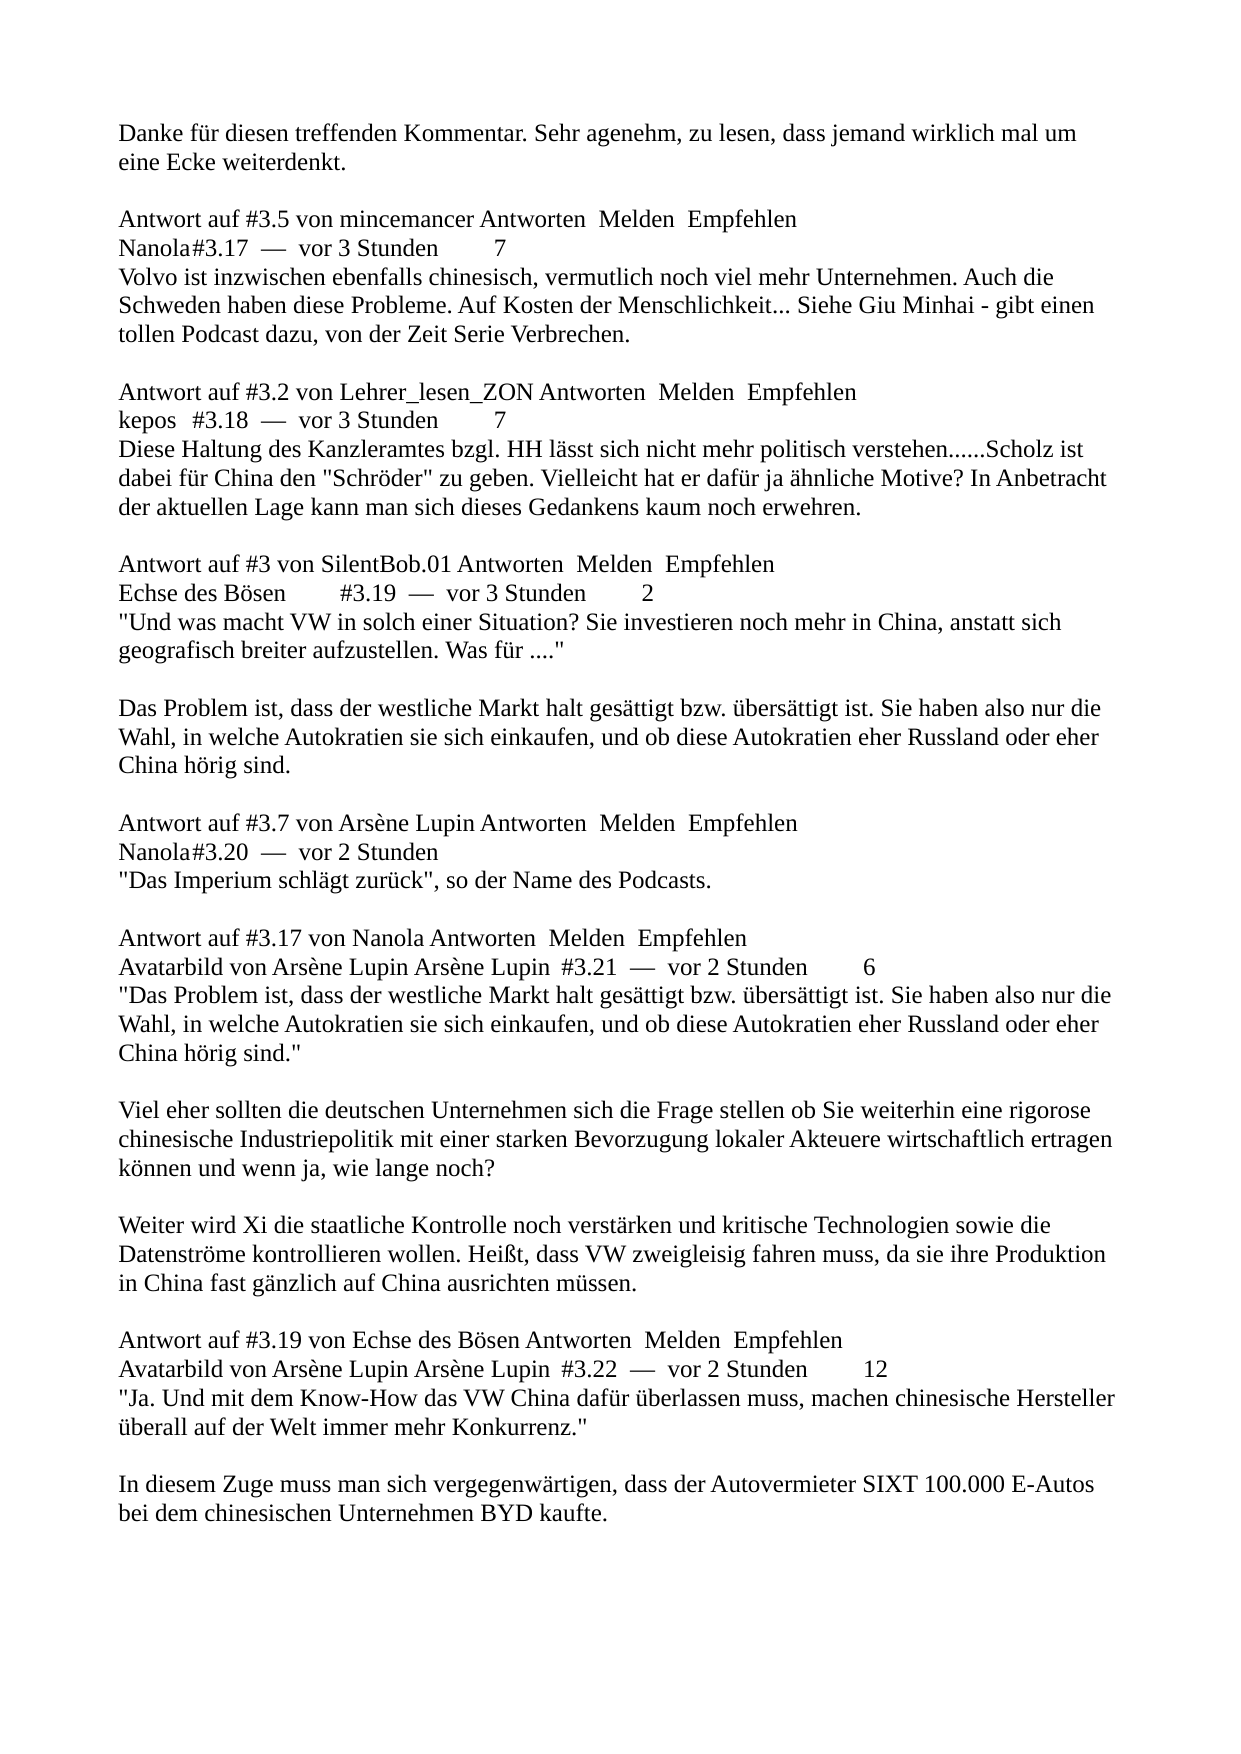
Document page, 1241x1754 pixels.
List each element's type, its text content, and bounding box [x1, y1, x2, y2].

text kepos #3.18 — vor 3 Stunden 7 [118, 406, 1122, 434]
text Danke für diesen treffenden Kommentar. Sehr agenehm, zu lesen, dass jemand wirklich mal um eine Ecke weiterdenkt. [118, 118, 1122, 176]
text "Das Imperium schlägt zurück", so der Name des Podcasts. [118, 866, 1122, 894]
text Antwort auf #3.19 von Echse des Bösen Antworten Melden Empfehlen [118, 1326, 1122, 1354]
text Diese Haltung des Kanzleramtes bzgl. HH lässt sich nicht mehr politisch verstehen......Scholz ist dabei für China den "Schröder" zu geben. Vielleicht hat er dafür ja ähnliche Motive? In Anbetracht der aktuellen Lage kann man sich dieses Gedankens kaum noch erwehren. [118, 434, 1122, 521]
text Das Problem ist, dass der westliche Markt halt gesättigt bzw. übersättigt ist. Sie haben also nur die Wahl, in welche Autokratien sie sich einkaufen, und ob diese Autokratien eher Russland oder eher China hörig sind. [118, 693, 1122, 779]
text Nanola #3.17 — vor 3 Stunden 7 [118, 233, 1122, 262]
text Antwort auf #3 von SilentBob.01 Antworten Melden Empfehlen [118, 549, 1122, 578]
text Nanola #3.20 — vor 2 Stunden [118, 837, 1122, 866]
text Antwort auf #3.5 von mincemancer Antworten Melden Empfehlen [118, 204, 1122, 233]
text Viel eher sollten die deutschen Unternehmen sich die Frage stellen ob Sie weiterhin eine rigorose chinesische Industriepolitik mit einer starken Bevorzugung lokaler Akteuere wirtschaftlich ertragen können und wenn ja, wie lange noch? [118, 1096, 1122, 1182]
text Weiter wird Xi die staatliche Kontrolle noch verstärken und kritische Technologien sowie die Datenströme kontrollieren wollen. Heißt, dass VW zweigleisig fahren muss, da sie ihre Produktion in China fast gänzlich auf China ausrichten müssen. [118, 1211, 1122, 1297]
text Antwort auf #3.7 von Arsène Lupin Antworten Melden Empfehlen [118, 808, 1122, 837]
text "Ja. Und mit dem Know-How das VW China dafür überlassen muss, machen chinesische Hersteller überall auf der Welt immer mehr Konkurrenz." [118, 1383, 1122, 1441]
text Antwort auf #3.17 von Nanola Antworten Melden Empfehlen [118, 923, 1122, 952]
text "Und was macht VW in solch einer Situation? Sie investieren noch mehr in China, anstatt sich geografisch breiter aufzustellen. Was für ...." [118, 607, 1122, 664]
text In diesem Zuge muss man sich vergegenwärtigen, dass der Autovermieter SIXT 100.000 E-Autos bei dem chinesischen Unternehmen BYD kaufte. [118, 1469, 1122, 1527]
text Avatarbild von Arsène Lupin Arsène Lupin #3.22 — vor 2 Stunden 12 [118, 1354, 1122, 1383]
text Echse des Bösen #3.19 — vor 3 Stunden 2 [118, 578, 1122, 607]
text Avatarbild von Arsène Lupin Arsène Lupin #3.21 — vor 2 Stunden 6 [118, 952, 1122, 981]
text Volvo ist inzwischen ebenfalls chinesisch, vermutlich noch viel mehr Unternehmen. Auch die Schweden haben diese Probleme. Auf Kosten der Menschlichkeit... Siehe Giu Minhai - gibt einen tollen Podcast dazu, von der Zeit Serie Verbrechen. [118, 262, 1122, 348]
text "Das Problem ist, dass der westliche Markt halt gesättigt bzw. übersättigt ist. Sie haben also nur die Wahl, in welche Autokratien sie sich einkaufen, und ob diese Autokratien eher Russland oder eher China hörig sind." [118, 981, 1122, 1067]
text Antwort auf #3.2 von Lehrer_lesen_ZON Antworten Melden Empfehlen [118, 377, 1122, 406]
